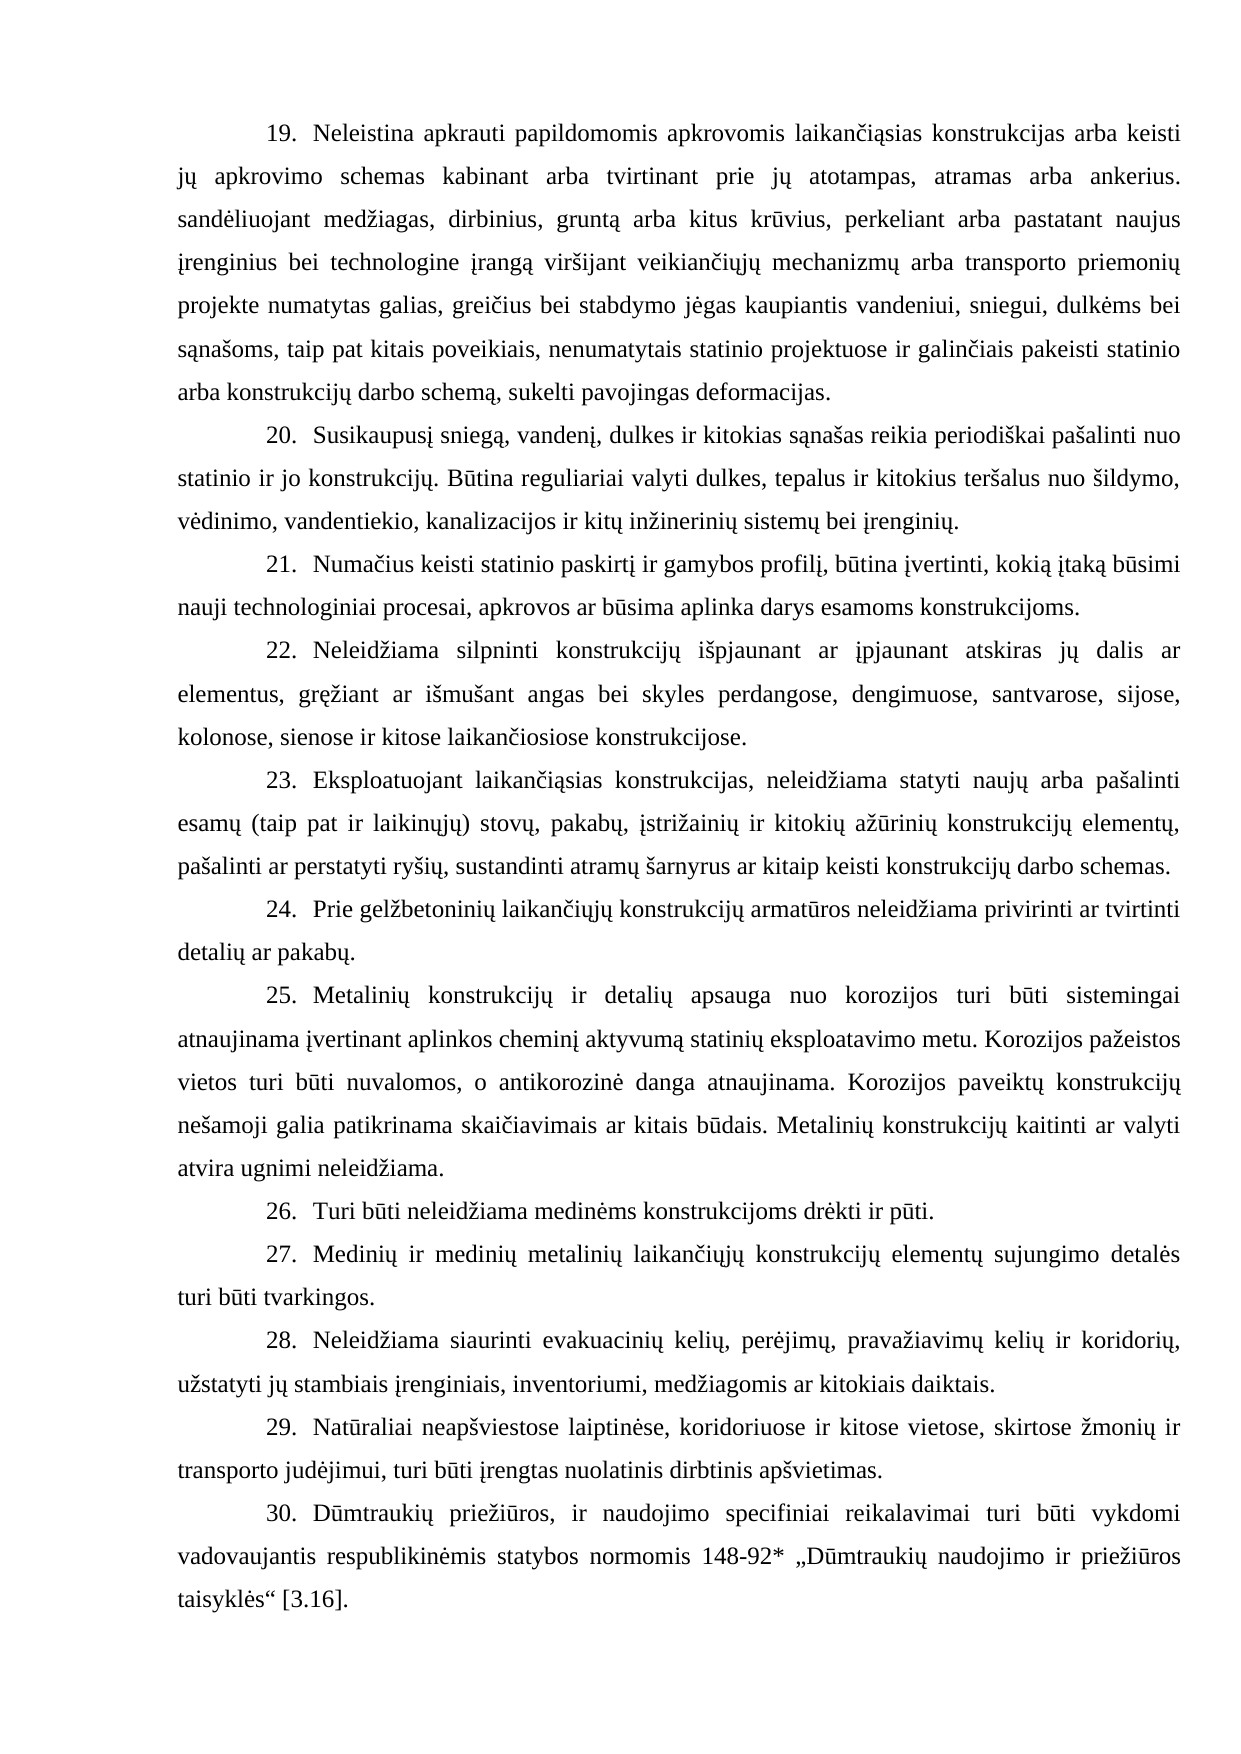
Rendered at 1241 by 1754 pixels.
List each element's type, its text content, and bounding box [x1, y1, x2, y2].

text 23. Eksploatuojant laikančiąsias konstrukcijas, neleidžiama statyti naujų arba pašalinti esamų (taip pat ir laikinųjų) stovų, pakabų, įstrižainių ir kitokių ažūrinių konstrukcijų elementų, pašalinti ar perstatyti ryšių, sustandinti atramų šarnyrus ar kitaip keisti konstrukcijų darbo schemas. [177, 765, 1181, 880]
text 28. Neleidžiama siaurinti evakuacinių kelių, perėjimų, pravažiavimų kelių ir koridorių, užstatyti jų stambiais įrenginiais, inventoriumi, medžiagomis ar kitokiais daiktais. [177, 1326, 1181, 1397]
text 26. Turi būti neleidžiama medinėms konstrukcijoms drėkti ir pūti. [177, 1196, 1181, 1225]
text 24. Prie gelžbetoninių laikančiųjų konstrukcijų armatūros neleidžiama privirinti ar tvirtinti detalių ar pakabų. [177, 894, 1181, 966]
text 29. Natūraliai neapšviestose laiptinėse, koridoriuose ir kitose vietose, skirtose žmonių ir transporto judėjimui, turi būti įrengtas nuolatinis dirbtinis apšvietimas. [177, 1412, 1181, 1484]
text 21. Numačius keisti statinio paskirtį ir gamybos profilį, būtina įvertinti, kokią įtaką būsimi nauji technologiniai procesai, apkrovos ar būsima aplinka darys esamoms konstrukcijoms. [177, 549, 1181, 621]
text 22. Neleidžiama silpninti konstrukcijų išpjaunant ar įpjaunant atskiras jų dalis ar elementus, gręžiant ar išmušant angas bei skyles perdangose, dengimuose, santvarose, sijose, kolonose, sienose ir kitose laikančiosiose konstrukcijose. [177, 636, 1181, 751]
text 30. Dūmtraukių priežiūros, ir naudojimo specifiniai reikalavimai turi būti vykdomi vadovaujantis respublikinėmis statybos normomis 148-92* „Dūmtraukių naudojimo ir priežiūros taisyklės“ [3.16]. [177, 1498, 1181, 1613]
text 19. Neleistina apkrauti papildomomis apkrovomis laikančiąsias konstrukcijas arba keisti jų apkrovimo schemas kabinant arba tvirtinant prie jų atotampas, atramas arba ankerius. sandėliuojant medžiagas, dirbinius, gruntą arba kitus krūvius, perkeliant arba pastatant naujus įrenginius bei technologine įrangą viršijant veikiančiųjų mechanizmų arba transporto priemonių projekte numatytas galias, greičius bei stabdymo jėgas kaupiantis vandeniui, sniegui, dulkėms bei sąnašoms, taip pat kitais poveikiais, nenumatytais statinio projektuose ir galinčiais pakeisti statinio arba konstrukcijų darbo schemą, sukelti pavojingas deformacijas. [177, 118, 1181, 406]
text 20. Susikaupusį sniegą, vandenį, dulkes ir kitokias sąnašas reikia periodiškai pašalinti nuo statinio ir jo konstrukcijų. Būtina reguliariai valyti dulkes, tepalus ir kitokius teršalus nuo šildymo, vėdinimo, vandentiekio, kanalizacijos ir kitų inžinerinių sistemų bei įrenginių. [177, 420, 1181, 535]
text 25. Metalinių konstrukcijų ir detalių apsauga nuo korozijos turi būti sistemingai atnaujinama įvertinant aplinkos cheminį aktyvumą statinių eksploatavimo metu. Korozijos pažeistos vietos turi būti nuvalomos, o antikorozinė danga atnaujinama. Korozijos paveiktų konstrukcijų nešamoji galia patikrinama skaičiavimais ar kitais būdais. Metalinių konstrukcijų kaitinti ar valyti atvira ugnimi neleidžiama. [177, 981, 1181, 1182]
text 27. Medinių ir medinių metalinių laikančiųjų konstrukcijų elementų sujungimo detalės turi būti tvarkingos. [177, 1239, 1181, 1311]
